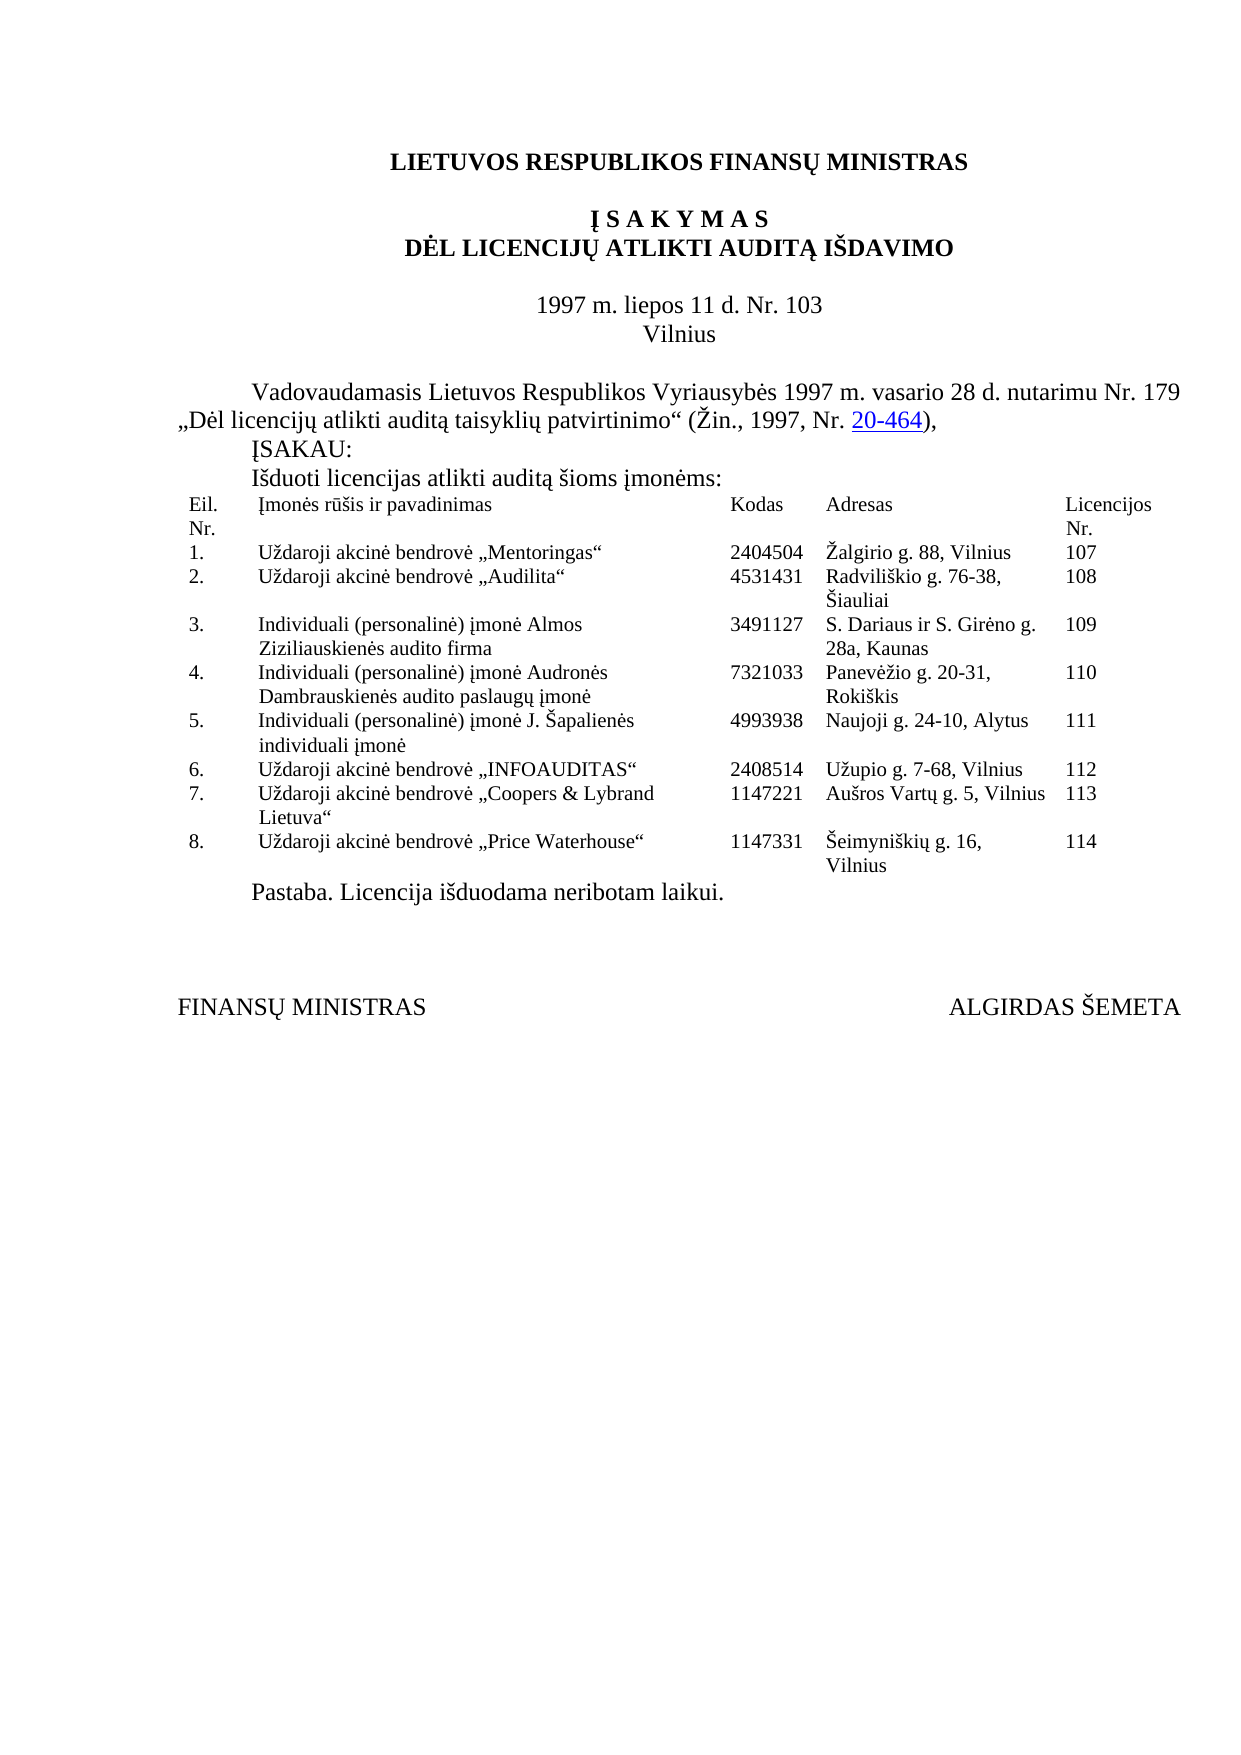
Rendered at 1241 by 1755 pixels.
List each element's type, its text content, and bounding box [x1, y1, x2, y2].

table_cell Panevėžio g. 20-31, Rokiškis [814, 660, 1059, 708]
table_header Licencijos Nr. [1059, 492, 1181, 540]
table_cell 3491127 [719, 612, 814, 660]
text 1997 m. liepos 11 d. Nr. 103 [177, 291, 1181, 319]
table_cell Uždaroji akcinė bendrovė „Audilita“ [247, 564, 719, 612]
text ĮSAKAU: [177, 434, 1181, 463]
text Į S A K Y M A S [177, 204, 1181, 233]
table_cell Uždaroji akcinė bendrovė „Coopers & Lybrand Lietuva“ [247, 781, 719, 829]
table_header Adresas [814, 492, 1059, 540]
table_cell Žalgirio g. 88, Vilnius [814, 540, 1059, 564]
table_cell Radviliškio g. 76-38, Šiauliai [814, 564, 1059, 612]
table_cell 2404504 [719, 540, 814, 564]
text DĖL LICENCIJŲ ATLIKTI AUDITĄ IŠDAVIMO [177, 233, 1181, 262]
table_cell 1. [177, 540, 247, 564]
table_cell 109 [1059, 612, 1181, 660]
table_header Kodas [719, 492, 814, 540]
table_cell 108 [1059, 564, 1181, 612]
text FINANSŲ MINISTRAS ALGIRDAS ŠEMETA [177, 992, 1181, 1021]
table_cell 114 [1059, 829, 1181, 877]
table_cell S. Dariaus ir S. Girėno g. 28a, Kaunas [814, 612, 1059, 660]
table_cell Individuali (personalinė) įmonė Audronės Dambrauskienės audito paslaugų įmonė [247, 660, 719, 708]
table_cell Uždaroji akcinė bendrovė „Price Waterhouse“ [247, 829, 719, 877]
table_cell Naujoji g. 24-10, Alytus [814, 709, 1059, 757]
table_cell 4. [177, 660, 247, 708]
table_cell Individuali (personalinė) įmonė J. Šapalienės individuali įmonė [247, 709, 719, 757]
table_header Įmonės rūšis ir pavadinimas [247, 492, 719, 540]
table_cell 3. [177, 612, 247, 660]
text Vilnius [177, 319, 1181, 348]
table_cell Šeimyniškių g. 16, Vilnius [814, 829, 1059, 877]
table_cell 1147331 [719, 829, 814, 877]
table_cell 7. [177, 781, 247, 829]
table_cell Uždaroji akcinė bendrovė „INFOAUDITAS“ [247, 757, 719, 781]
text Pastaba. Licencija išduodama neribotam laikui. [177, 877, 1181, 906]
table_cell 8. [177, 829, 247, 877]
table_cell 113 [1059, 781, 1181, 829]
table_header Eil. Nr. [177, 492, 247, 540]
table_cell Užupio g. 7-68, Vilnius [814, 757, 1059, 781]
table_cell 107 [1059, 540, 1181, 564]
table_cell 7321033 [719, 660, 814, 708]
table_cell 4531431 [719, 564, 814, 612]
table_cell 111 [1059, 709, 1181, 757]
table_cell Uždaroji akcinė bendrovė „Mentoringas“ [247, 540, 719, 564]
table_cell 2. [177, 564, 247, 612]
table_cell 6. [177, 757, 247, 781]
table_cell 110 [1059, 660, 1181, 708]
text LIETUVOS RESPUBLIKOS FINANSŲ MINISTRAS [177, 147, 1181, 176]
text Vadovaudamasis Lietuvos Respublikos Vyriausybės 1997 m. vasario 28 d. nutarimu Nr. 179 „Dėl licencijų atlikti auditą taisyklių patvirtinimo“ (Žin., 1997, Nr. 20-464), [177, 377, 1181, 434]
table_cell Aušros Vartų g. 5, Vilnius [814, 781, 1059, 829]
table_cell 112 [1059, 757, 1181, 781]
table_cell 1147221 [719, 781, 814, 829]
table_cell Individuali (personalinė) įmonė Almos Ziziliauskienės audito firma [247, 612, 719, 660]
text Išduoti licencijas atlikti auditą šioms įmonėms: [177, 463, 1181, 492]
table_cell 2408514 [719, 757, 814, 781]
table_cell 4993938 [719, 709, 814, 757]
table_cell 5. [177, 709, 247, 757]
